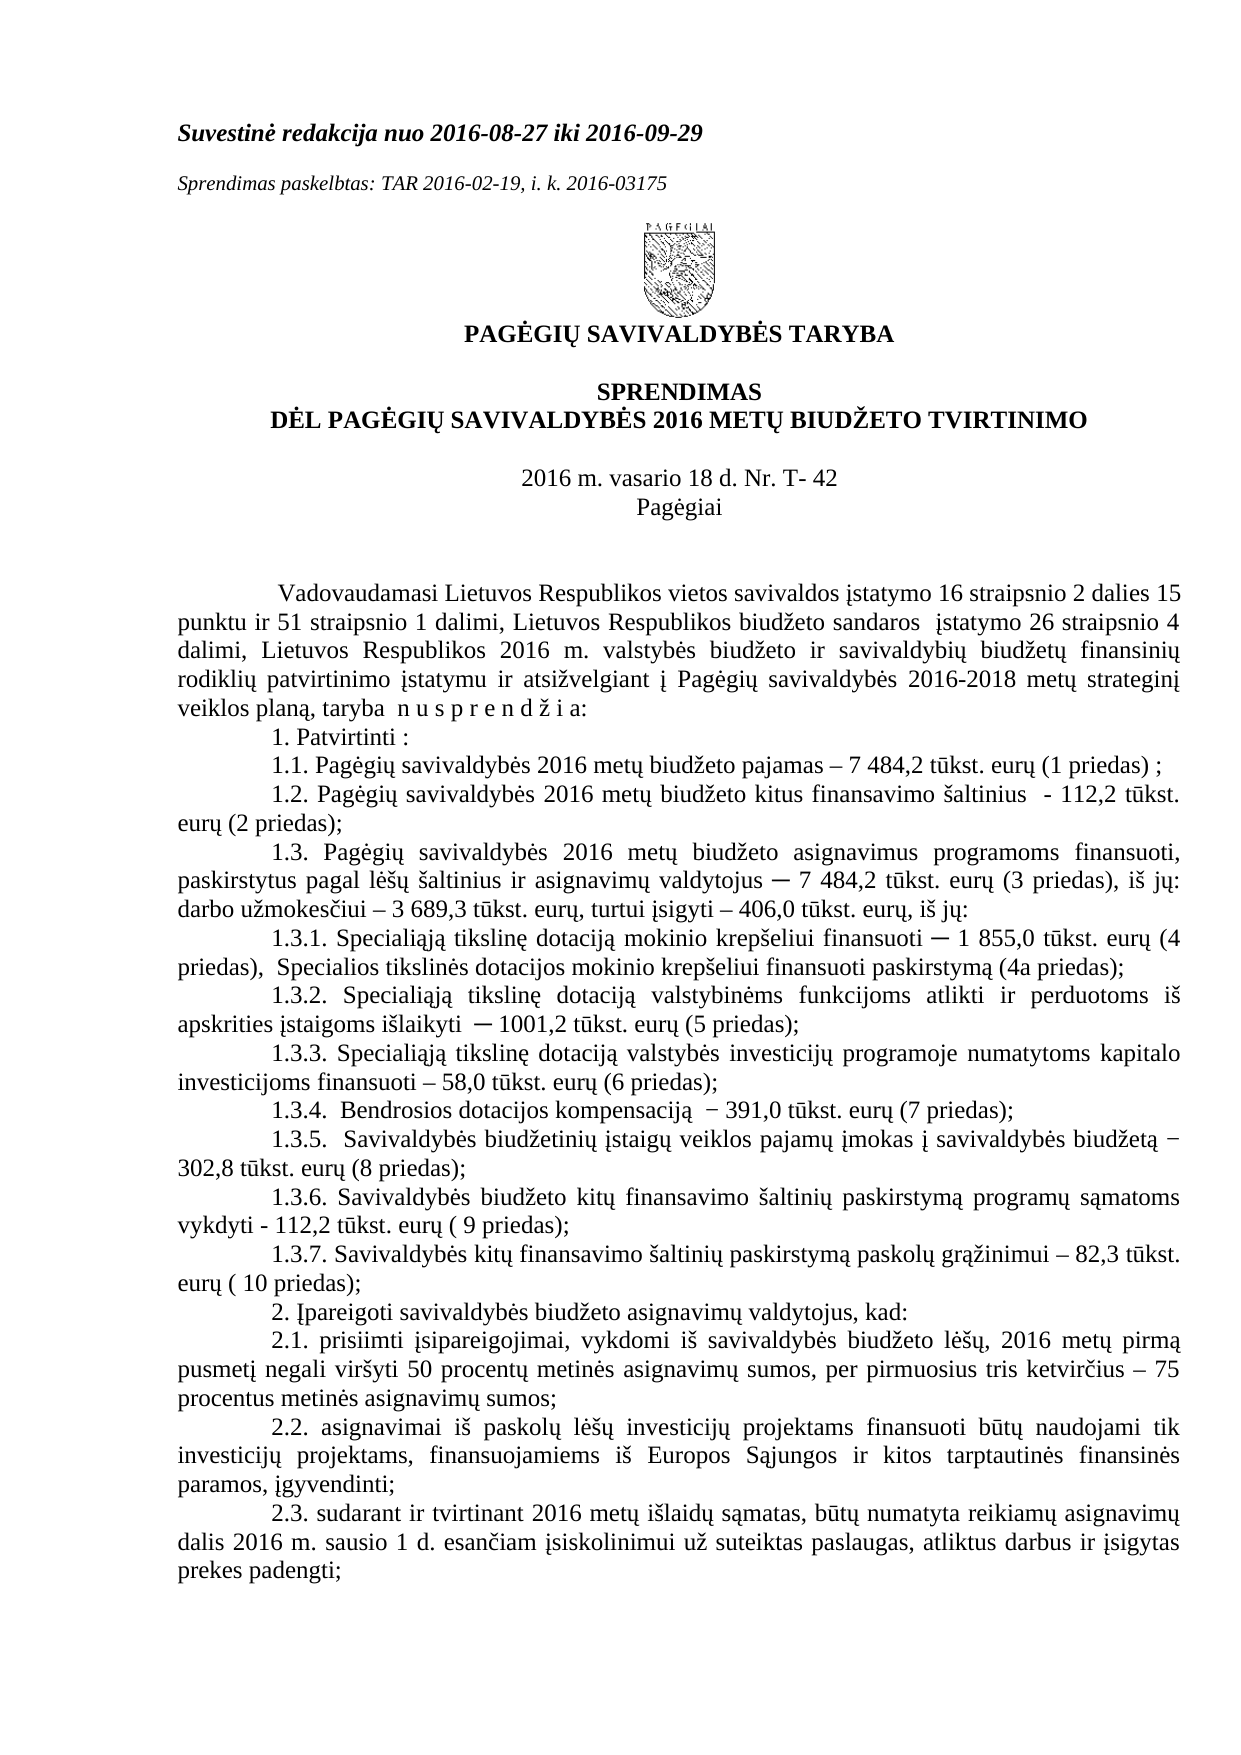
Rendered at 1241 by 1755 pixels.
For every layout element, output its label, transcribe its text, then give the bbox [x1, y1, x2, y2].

text 1.3.7. Savivaldybės kitų finansavimo šaltinių paskirstymą paskolų grąžinimui – 82,3 tūkst. eurų ( 10 priedas); [177, 1239, 1181, 1297]
text Vadovaudamasi Lietuvos Respublikos vietos savivaldos įstatymo 16 straipsnio 2 dalies 15 punktu ir 51 straipsnio 1 dalimi, Lietuvos Respublikos biudžeto sandaros įstatymo 26 straipsnio 4 dalimi, Lietuvos Respublikos 2016 m. valstybės biudžeto ir savivaldybių biudžetų finansinių rodiklių patvirtinimo įstatymu ir atsižvelgiant į Pagėgių savivaldybės 2016-2018 metų strateginį veiklos planą, taryba n u s p r e n d ž i a: [177, 578, 1181, 722]
text Pagėgiai [177, 492, 1181, 520]
text 1.2. Pagėgių savivaldybės 2016 metų biudžeto kitus finansavimo šaltinius - 112,2 tūkst. eurų (2 priedas); [177, 779, 1181, 837]
text 1.3.2. Specialiąją tikslinę dotaciją valstybinėms funkcijoms atlikti ir perduotoms iš apskrities įstaigoms išlaikyti ─ 1001,2 tūkst. eurų (5 priedas); [177, 980, 1181, 1038]
text Pagėgių savivaldybės taryba [177, 319, 1181, 348]
text 1.3.4. Bendrosios dotacijos kompensaciją − 391,0 tūkst. eurų (7 priedas); [177, 1095, 1181, 1124]
text 2. Įpareigoti savivaldybės biudžeto asignavimų valdytojus, kad: [177, 1297, 1181, 1325]
text dėl Pagėgių savivaldybės 2016 metų biudžeto tvirtinimo [177, 405, 1181, 434]
text 2.3. sudarant ir tvirtinant 2016 metų išlaidų sąmatas, būtų numatyta reikiamų asignavimų dalis 2016 m. sausio 1 d. esančiam įsiskolinimui už suteiktas paslaugas, atliktus darbus ir įsigytas prekes padengti; [177, 1498, 1181, 1584]
text Sprendimas paskelbtas: TAR 2016-02-19, i. k. 2016-03175 [177, 171, 1181, 195]
text 1.3. Pagėgių savivaldybės 2016 metų biudžeto asignavimus programoms finansuoti, paskirstytus pagal lėšų šaltinius ir asignavimų valdytojus ─ 7 484,2 tūkst. eurų (3 priedas), iš jų: darbo užmokesčiui – 3 689,3 tūkst. eurų, turtui įsigyti – 406,0 tūkst. eurų, iš jų: [177, 837, 1181, 923]
text 1.3.3. Specialiąją tikslinę dotaciją valstybės investicijų programoje numatytoms kapitalo investicijoms finansuoti – 58,0 tūkst. eurų (6 priedas); [177, 1038, 1181, 1095]
text 2.1. prisiimti įsipareigojimai, vykdomi iš savivaldybės biudžeto lėšų, 2016 metų pirmą pusmetį negali viršyti 50 procentų metinės asignavimų sumos, per pirmuosius tris ketvirčius – 75 procentus metinės asignavimų sumos; [177, 1325, 1181, 1412]
text 1.3.5. Savivaldybės biudžetinių įstaigų veiklos pajamų įmokas į savivaldybės biudžetą − 302,8 tūkst. eurų (8 priedas); [177, 1124, 1181, 1182]
text 1. Patvirtinti : [177, 722, 1181, 750]
text Suvestinė redakcija nuo 2016-08-27 iki 2016-09-29 [177, 118, 1181, 147]
text 1.3.1. Specialiąją tikslinę dotaciją mokinio krepšeliui finansuoti ─ 1 855,0 tūkst. eurų (4 priedas), Specialios tikslinės dotacijos mokinio krepšeliui finansuoti paskirstymą (4a priedas); [177, 923, 1181, 980]
text sprendimas [177, 377, 1181, 405]
text 2.2. asignavimai iš paskolų lėšų investicijų projektams finansuoti būtų naudojami tik investicijų projektams, finansuojamiems iš Europos Sąjungos ir kitos tarptautinės finansinės paramos, įgyvendinti; [177, 1412, 1181, 1498]
text 1.1. Pagėgių savivaldybės 2016 metų biudžeto pajamas – 7 484,2 tūkst. eurų (1 priedas) ; [177, 750, 1181, 779]
text 1.3.6. Savivaldybės biudžeto kitų finansavimo šaltinių paskirstymą programų sąmatoms vykdyti - 112,2 tūkst. eurų ( 9 priedas); [177, 1182, 1181, 1239]
text 2016 m. vasario 18 d. Nr. T- 42 [177, 463, 1181, 492]
